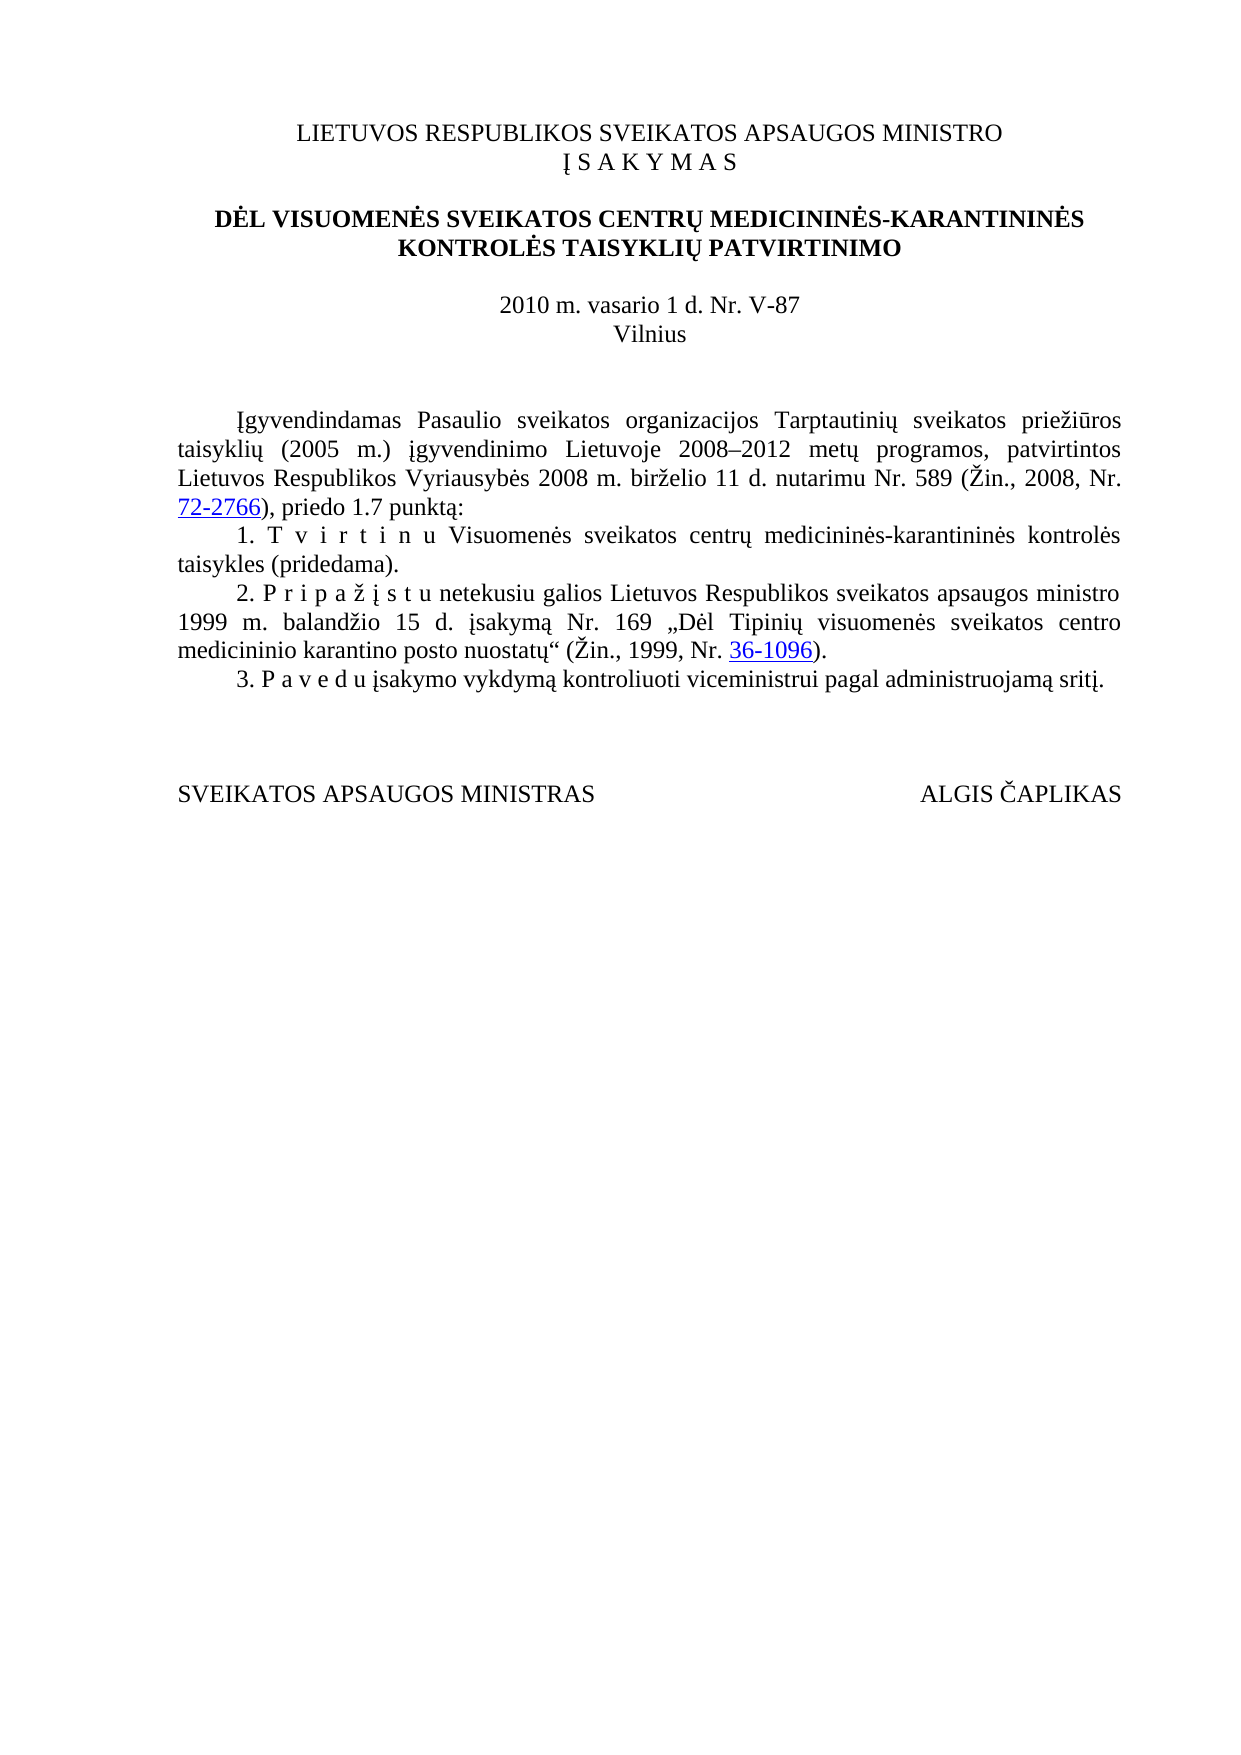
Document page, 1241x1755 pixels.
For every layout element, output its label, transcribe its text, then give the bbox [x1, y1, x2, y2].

text Vilnius [177, 319, 1122, 348]
text 1. T v i r t i n u Visuomenės sveikatos centrų medicininės-karantininės kontrolės taisykles (pridedama). [177, 521, 1122, 578]
text 3. P a v e d u įsakymo vykdymą kontroliuoti viceministrui pagal administruojamą sritį. [177, 664, 1122, 693]
text LIETUVOS RESPUBLIKOS SVEIKATOS APSAUGOS MINISTRO [177, 118, 1122, 147]
text 2. P r i p a ž į s t u netekusiu galios Lietuvos Respublikos sveikatos apsaugos ministro 1999 m. balandžio 15 d. įsakymą Nr. 169 „Dėl Tipinių visuomenės sveikatos centro medicininio karantino posto nuostatų“ (Žin., 1999, Nr. 36-1096). [177, 578, 1122, 664]
text Į S A K Y M A S [177, 147, 1122, 176]
text 2010 m. vasario 1 d. Nr. V-87 [177, 291, 1122, 319]
text SVEIKATOS APSAUGOS MINISTRAS ALGIS ČAPLIKAS [177, 779, 1122, 808]
text DĖL VISUOMENĖS SVEIKATOS CENTRŲ MEDICININĖS-KARANTININĖS KONTROLĖS TAISYKLIŲ PATVIRTINIMO [177, 204, 1122, 262]
text Įgyvendindamas Pasaulio sveikatos organizacijos Tarptautinių sveikatos priežiūros taisyklių (2005 m.) įgyvendinimo Lietuvoje 2008–2012 metų programos, patvirtintos Lietuvos Respublikos Vyriausybės 2008 m. birželio 11 d. nutarimu Nr. 589 (Žin., 2008, Nr. 72-2766), priedo 1.7 punktą: [177, 406, 1122, 521]
